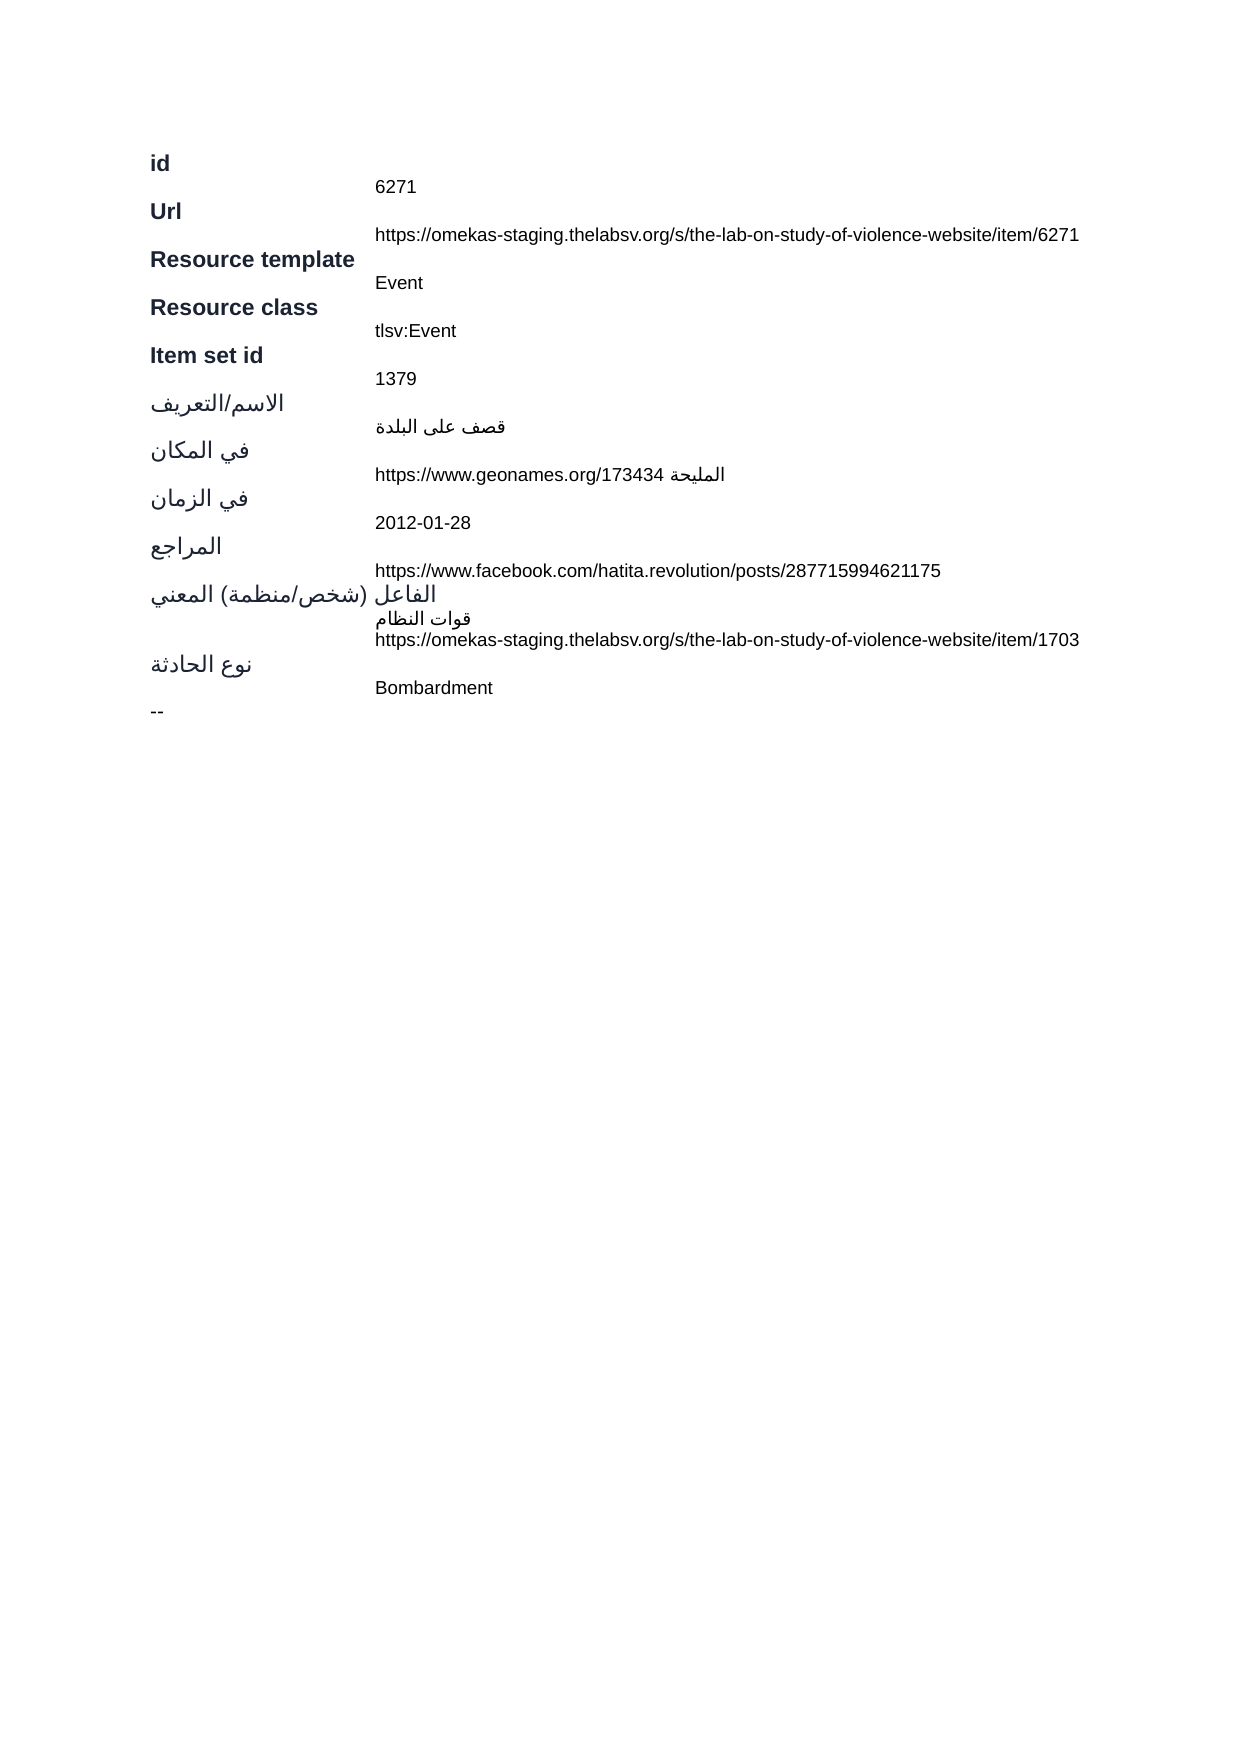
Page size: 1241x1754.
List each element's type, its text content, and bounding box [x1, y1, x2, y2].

text الفاعل (شخص/منظمة) المعني [150, 581, 1090, 608]
text 2012-01-28 [375, 512, 1090, 533]
text id [150, 150, 1090, 176]
text Bombardment [375, 677, 1090, 699]
text -- [150, 699, 1090, 723]
text في المكان [150, 437, 1090, 464]
text Resource template [150, 246, 1090, 272]
text Event [375, 272, 1090, 294]
text 6271 [375, 176, 1090, 198]
text قصف على البلدة [375, 416, 1090, 437]
text قوات النظام [375, 608, 1090, 629]
text https://omekas-staging.thelabsv.org/s/the-lab-on-study-of-violence-website/item/1703 [375, 629, 1090, 651]
text tlsv:Event [375, 320, 1090, 342]
text https://omekas-staging.thelabsv.org/s/the-lab-on-study-of-violence-website/item/6271 [375, 224, 1090, 246]
text Resource class [150, 294, 1090, 320]
text https://www.facebook.com/hatita.revolution/posts/287715994621175 [375, 560, 1090, 581]
text نوع الحادثة [150, 651, 1090, 677]
text الاسم/التعريف [150, 389, 1090, 416]
text 1379 [375, 368, 1090, 389]
text https://www.geonames.org/173434 المليحة [375, 464, 1090, 485]
text Item set id [150, 342, 1090, 368]
text في الزمان [150, 485, 1090, 512]
text Url [150, 198, 1090, 224]
text المراجع [150, 533, 1090, 560]
